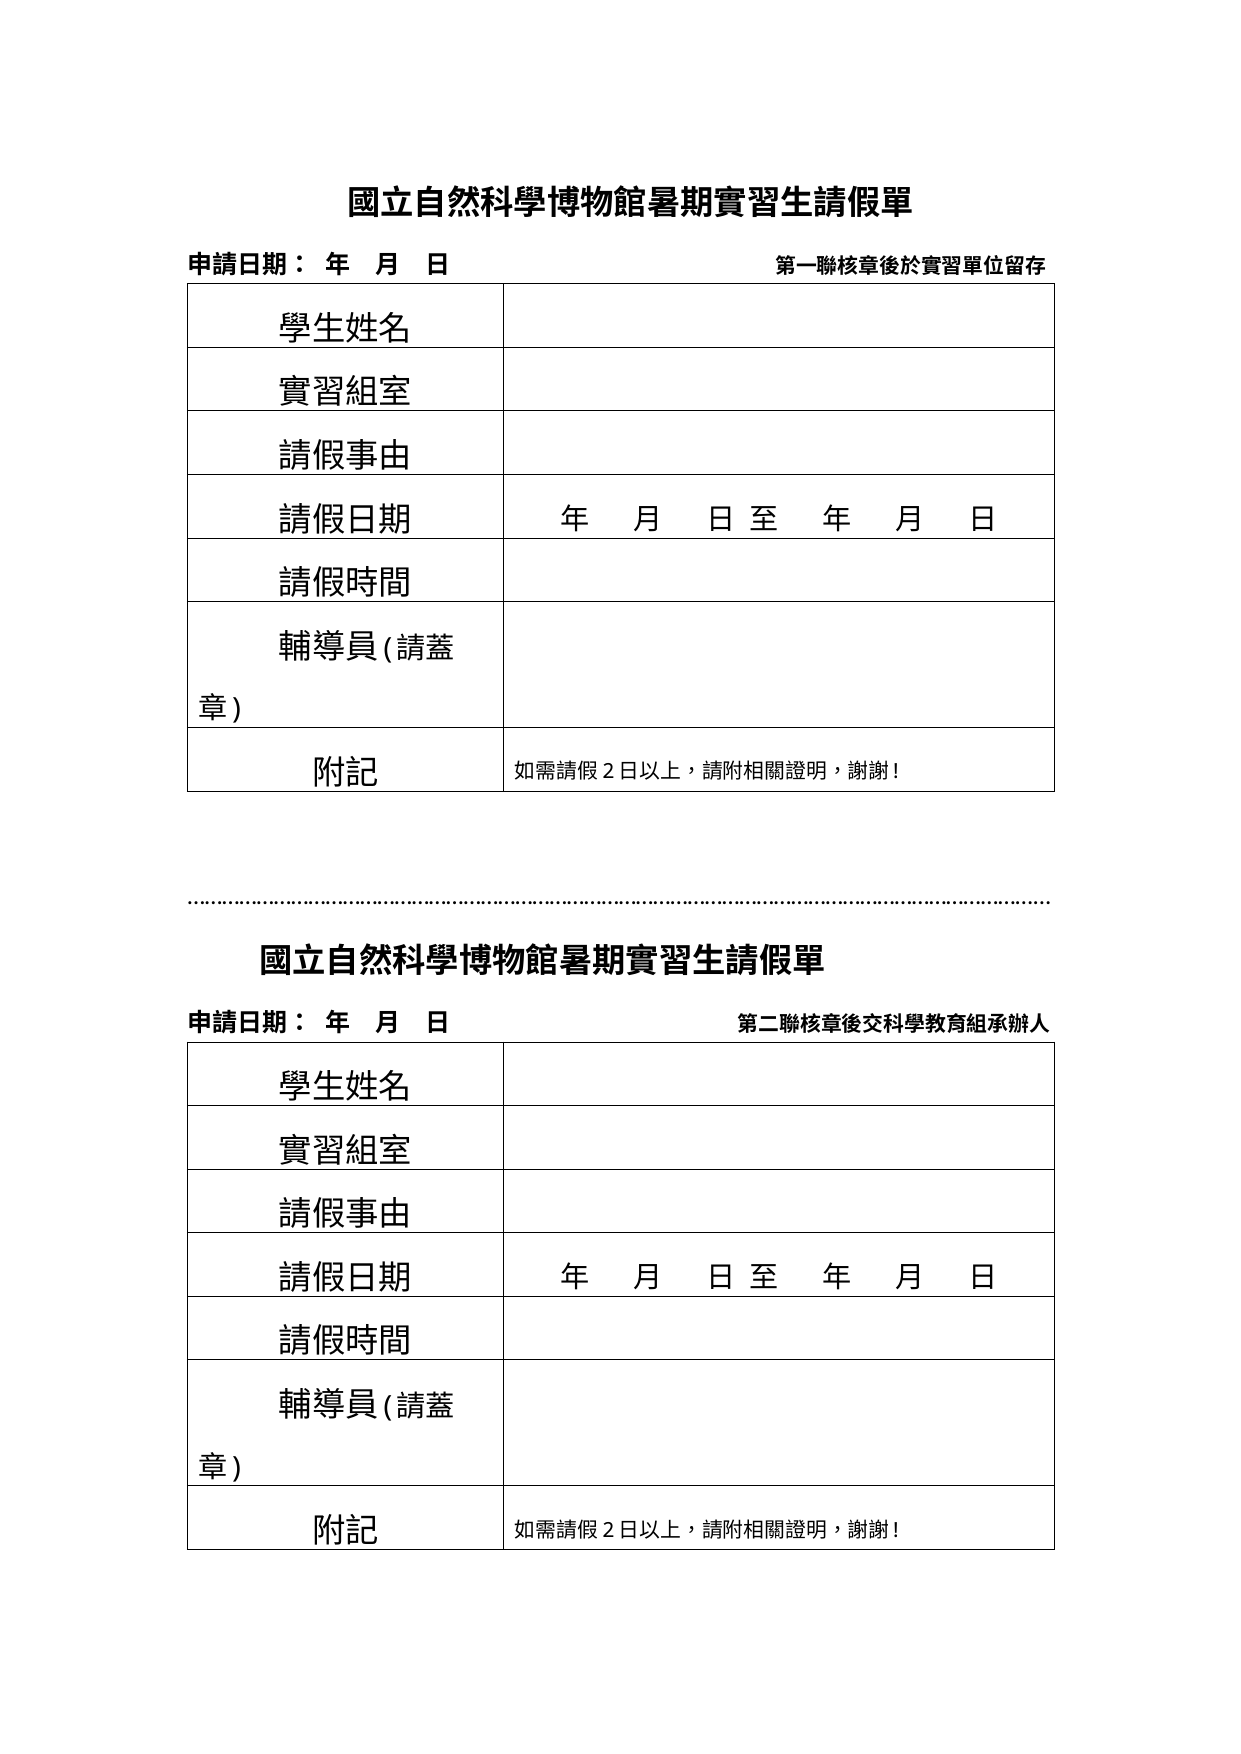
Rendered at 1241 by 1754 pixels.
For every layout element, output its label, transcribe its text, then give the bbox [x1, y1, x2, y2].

table_cell 年 月 日 至 年 月 日 [504, 475, 1054, 537]
table_cell [504, 1360, 1054, 1485]
table_cell 輔導員(請蓋章) [188, 602, 503, 727]
table_cell [504, 539, 1054, 601]
table_cell 請假日期 [188, 1233, 503, 1296]
table_header 學生姓名 [188, 284, 503, 347]
text …………………………………………………………………………………………………………………………………... [187, 854, 1053, 917]
table_cell [504, 348, 1054, 410]
table_cell [504, 411, 1054, 474]
table_cell 如需請假2日以上，請附相關證明，謝謝! [504, 728, 1054, 791]
table_cell [504, 1106, 1054, 1169]
table_header [504, 284, 1054, 347]
table_cell [504, 1170, 1054, 1232]
table_cell 附記 [188, 728, 503, 791]
text 申請日期： 年 月 日 第二聯核章後交科學教育組承辦人 [187, 979, 1053, 1042]
table_cell 實習組室 [188, 1106, 503, 1169]
table_cell 請假事由 [188, 1170, 503, 1232]
table_cell 請假時間 [188, 1297, 503, 1359]
table_cell 年 月 日 至 年 月 日 [504, 1233, 1054, 1296]
table_cell [504, 1297, 1054, 1359]
table_cell 如需請假2日以上，請附相關證明，謝謝! [504, 1486, 1054, 1549]
table_cell 請假日期 [188, 475, 503, 537]
table_header 學生姓名 [188, 1043, 503, 1105]
table_cell [504, 602, 1054, 727]
table_cell 請假時間 [188, 539, 503, 601]
table_cell 實習組室 [188, 348, 503, 410]
table_header [504, 1043, 1054, 1105]
text 國立自然科學博物館暑期實習生請假單 [187, 158, 1053, 221]
table_cell 請假事由 [188, 411, 503, 474]
table_cell 輔導員(請蓋章) [188, 1360, 503, 1485]
text 國立自然科學博物館暑期實習生請假單 [187, 917, 1053, 979]
text 申請日期： 年 月 日 第一聯核章後於實習單位留存 [187, 221, 1053, 283]
table_cell 附記 [188, 1486, 503, 1549]
